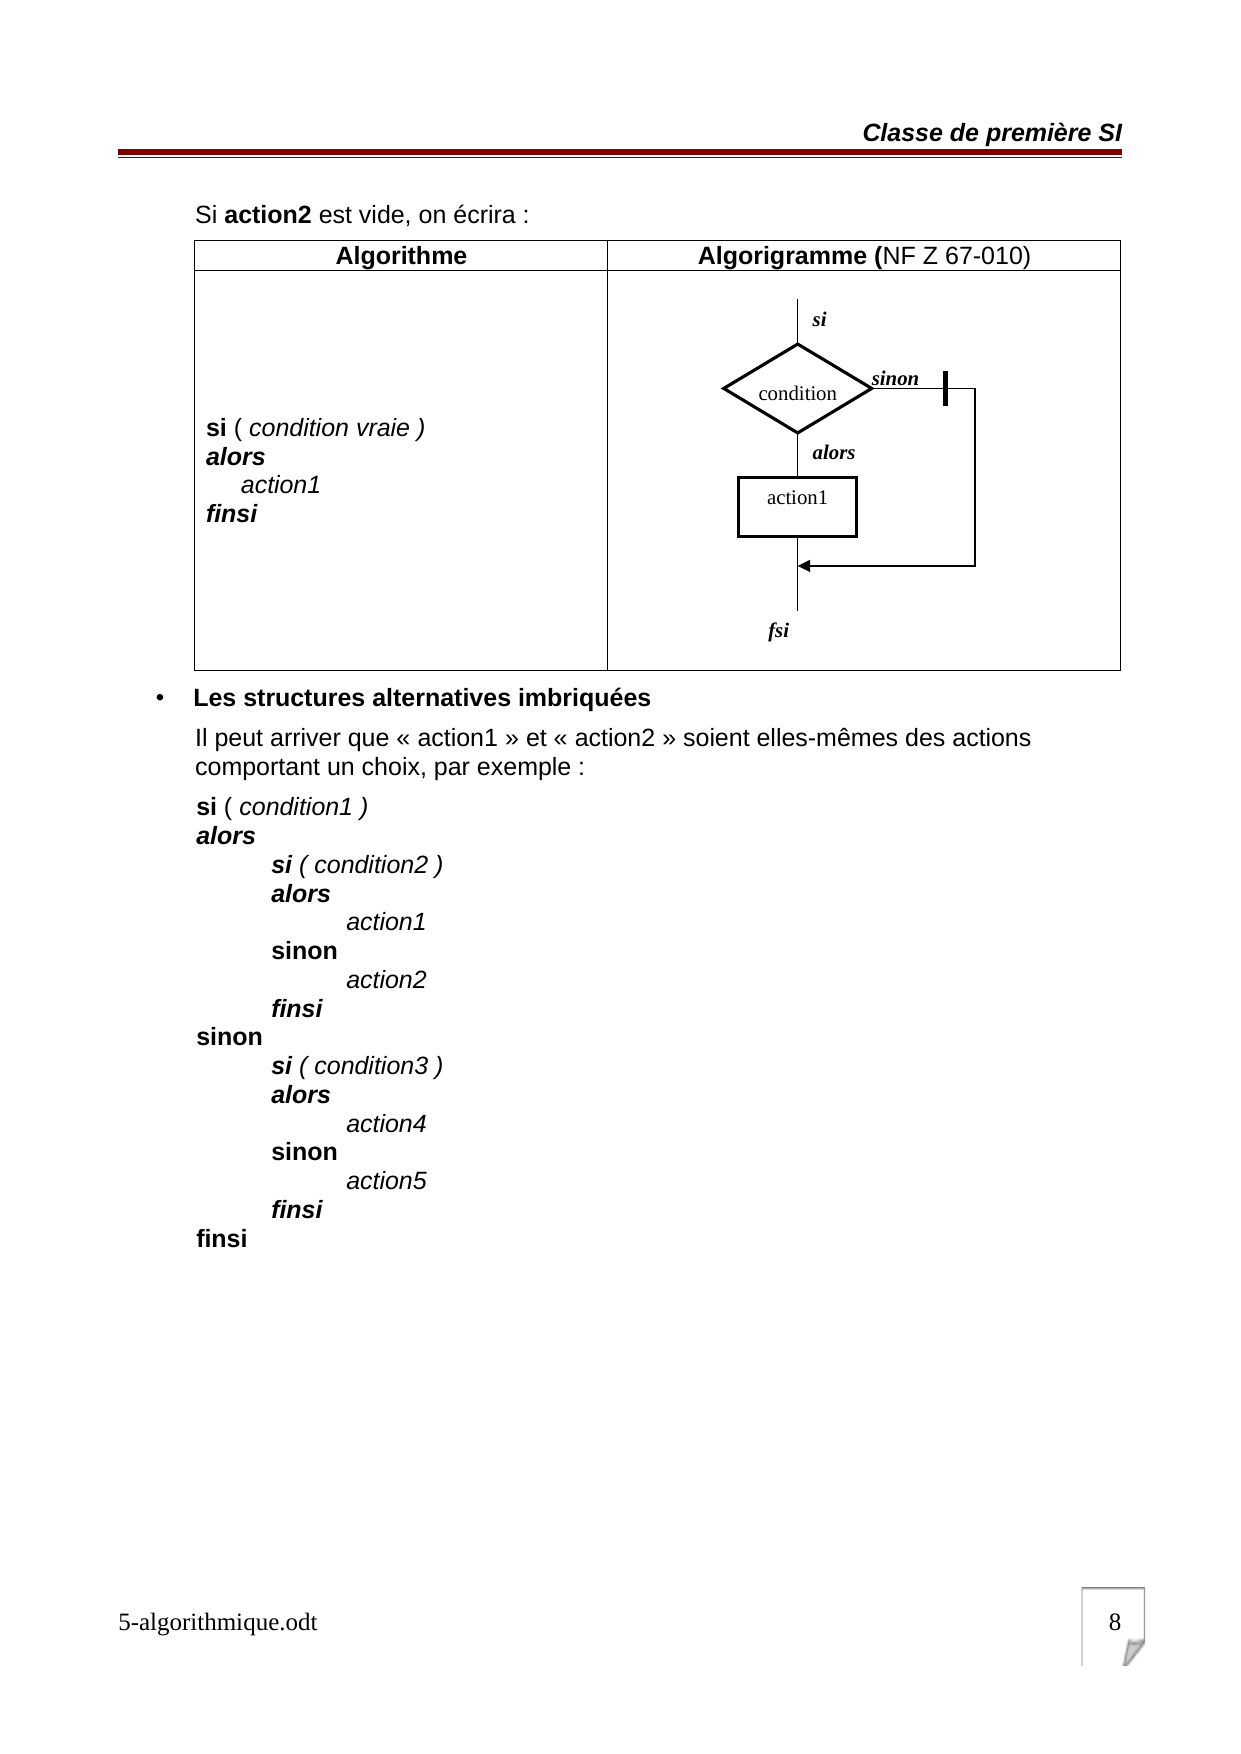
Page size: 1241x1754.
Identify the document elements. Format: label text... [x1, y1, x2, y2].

table_cell [608, 271, 1120, 670]
text Si action2 est vide, on écrira : [195, 199, 1122, 228]
table_header Algorithme [195, 241, 607, 270]
table_header Algorigramme (NF Z 67-010) [608, 241, 1120, 270]
table_header si ( condition1 ) alors si ( condition2 ) alors action1 sinon action2 finsi sinon si ( condition3 ) alors action4 sinon action5 finsi finsi [196, 793, 1122, 1252]
table_cell si ( condition vraie ) alors action1 finsi [195, 271, 607, 670]
text Il peut arriver que « action1 » et « action2 » soient elles-mêmes des actions comportant un choix, par exemple : [195, 723, 1122, 781]
list Les structures alternatives imbriquées [156, 682, 1122, 711]
